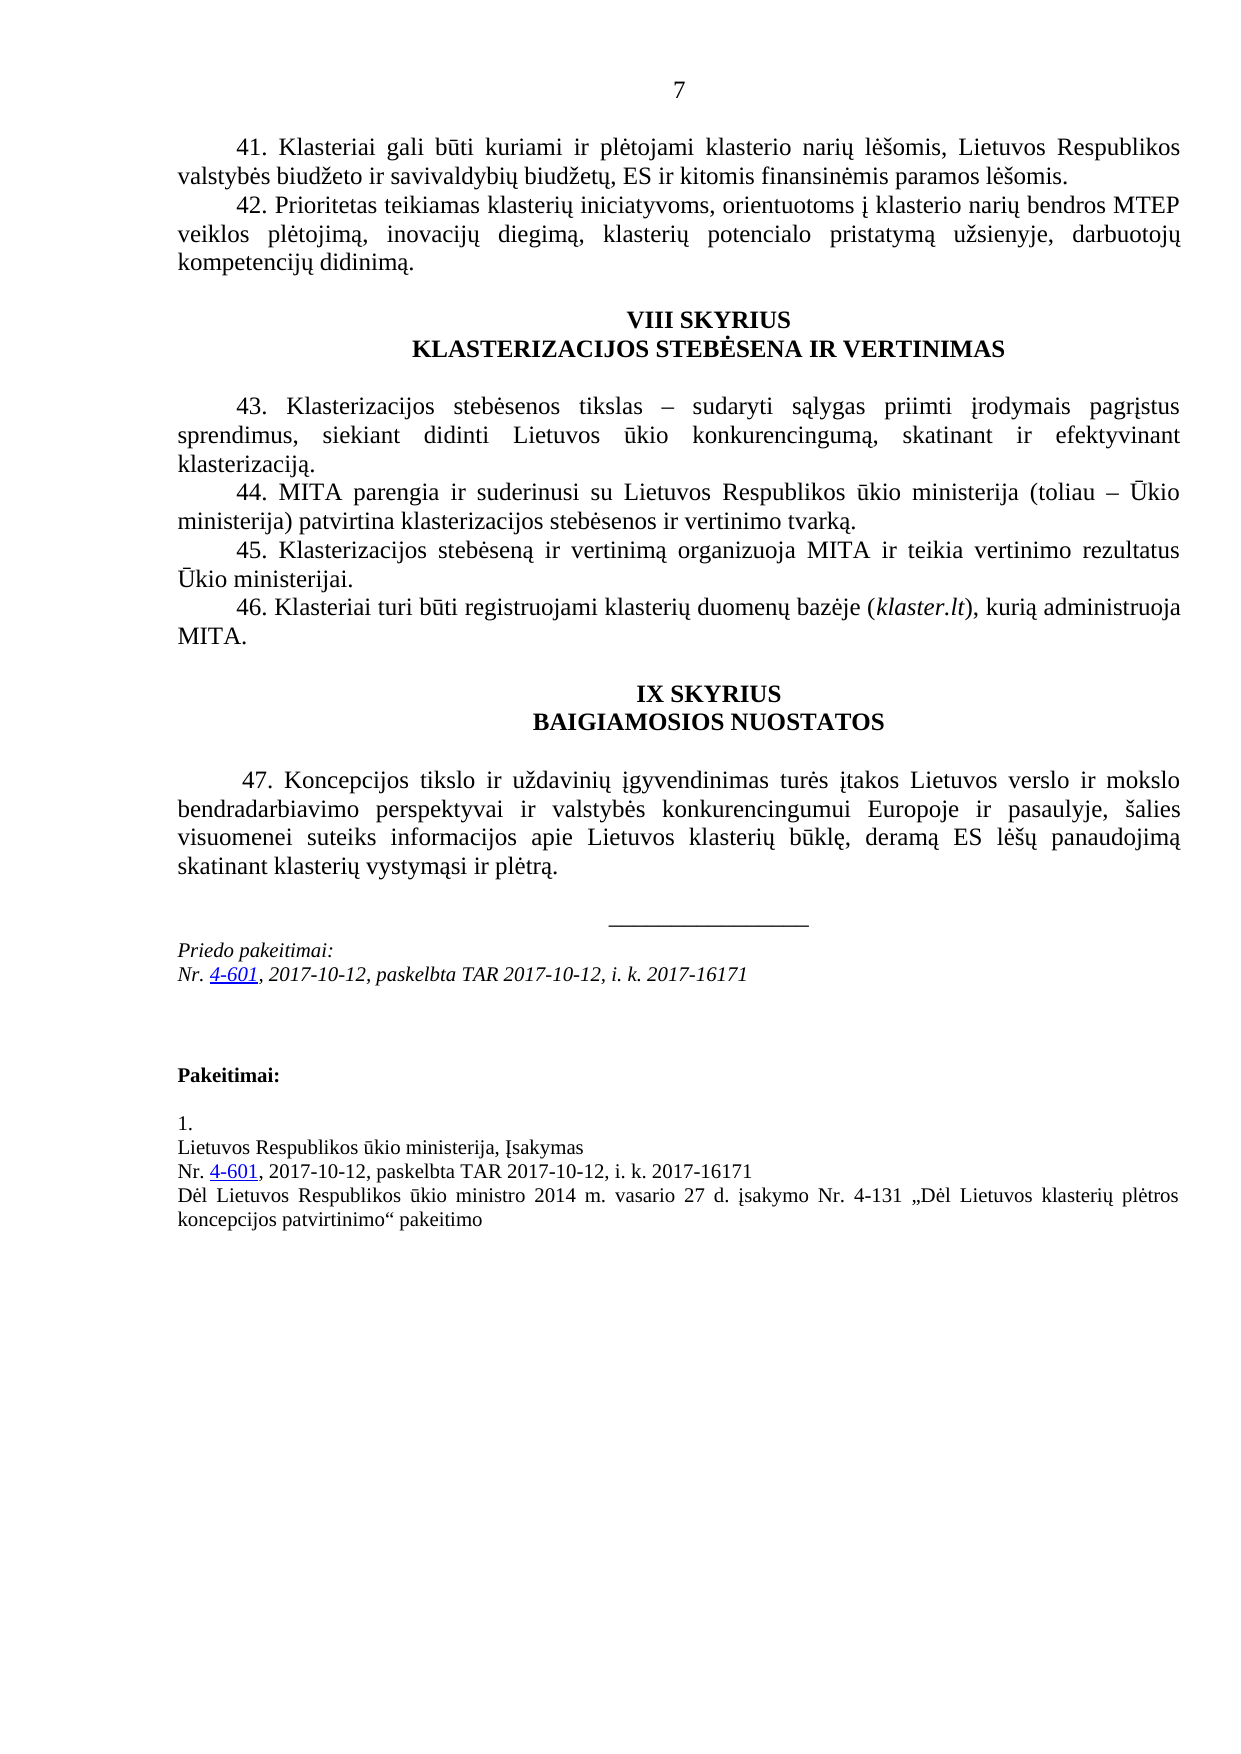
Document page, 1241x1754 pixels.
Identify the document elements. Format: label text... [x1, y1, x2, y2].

text KLASTERIZACIJOS STEBĖSENA IR VERTINIMAS [177, 334, 1181, 362]
text BAIGIAMOSIOS NUOSTATOS [177, 707, 1181, 736]
text Nr. 4-601, 2017-10-12, paskelbta TAR 2017-10-12, i. k. 2017-16171 [177, 1159, 1181, 1183]
text Lietuvos Respublikos ūkio ministerija, Įsakymas [177, 1135, 1181, 1159]
text 45. Klasterizacijos stebėseną ir vertinimą organizuoja MITA ir teikia vertinimo rezultatus Ūkio ministerijai. [177, 535, 1181, 592]
text Priedo pakeitimai: [177, 937, 1181, 962]
text 42. Prioritetas teikiamas klasterių iniciatyvoms, orientuotoms į klasterio narių bendros MTEP veiklos plėtojimą, inovacijų diegimą, klasterių potencialo pristatymą užsienyje, darbuotojų kompetencijų didinimą. [177, 190, 1181, 276]
text 1. [177, 1111, 1181, 1135]
text 47. Koncepcijos tikslo ir uždavinių įgyvendinimas turės įtakos Lietuvos verslo ir mokslo bendradarbiavimo perspektyvai ir valstybės konkurencingumui Europoje ir pasaulyje, šalies visuomenei suteiks informacijos apie Lietuvos klasterių būklę, deramą ES lėšų panaudojimą skatinant klasterių vystymąsi ir plėtrą. [177, 765, 1181, 880]
text 44. MITA parengia ir suderinusi su Lietuvos Respublikos ūkio ministerija (toliau – Ūkio ministerija) patvirtina klasterizacijos stebėsenos ir vertinimo tvarką. [177, 477, 1181, 535]
text VIII SKYRIUS [177, 305, 1181, 334]
text 41. Klasteriai gali būti kuriami ir plėtojami klasterio narių lėšomis, Lietuvos Respublikos valstybės biudžeto ir savivaldybių biudžetų, ES ir kitomis finansinėmis paramos lėšomis. [177, 132, 1181, 190]
text –––––––––––––––– [177, 909, 1181, 937]
text Pakeitimai: [177, 1062, 1181, 1087]
text 46. Klasteriai turi būti registruojami klasterių duomenų bazėje (klaster.lt), kurią administruoja MITA. [177, 592, 1181, 650]
text Dėl Lietuvos Respublikos ūkio ministro 2014 m. vasario 27 d. įsakymo Nr. 4-131 „Dėl Lietuvos klasterių plėtros koncepcijos patvirtinimo“ pakeitimo [177, 1183, 1181, 1231]
text IX SKYRIUS [177, 679, 1181, 707]
text 43. Klasterizacijos stebėsenos tikslas – sudaryti sąlygas priimti įrodymais pagrįstus sprendimus, siekiant didinti Lietuvos ūkio konkurencingumą, skatinant ir efektyvinant klasterizaciją. [177, 391, 1181, 477]
text Nr. 4-601, 2017-10-12, paskelbta TAR 2017-10-12, i. k. 2017-16171 [177, 962, 1181, 986]
